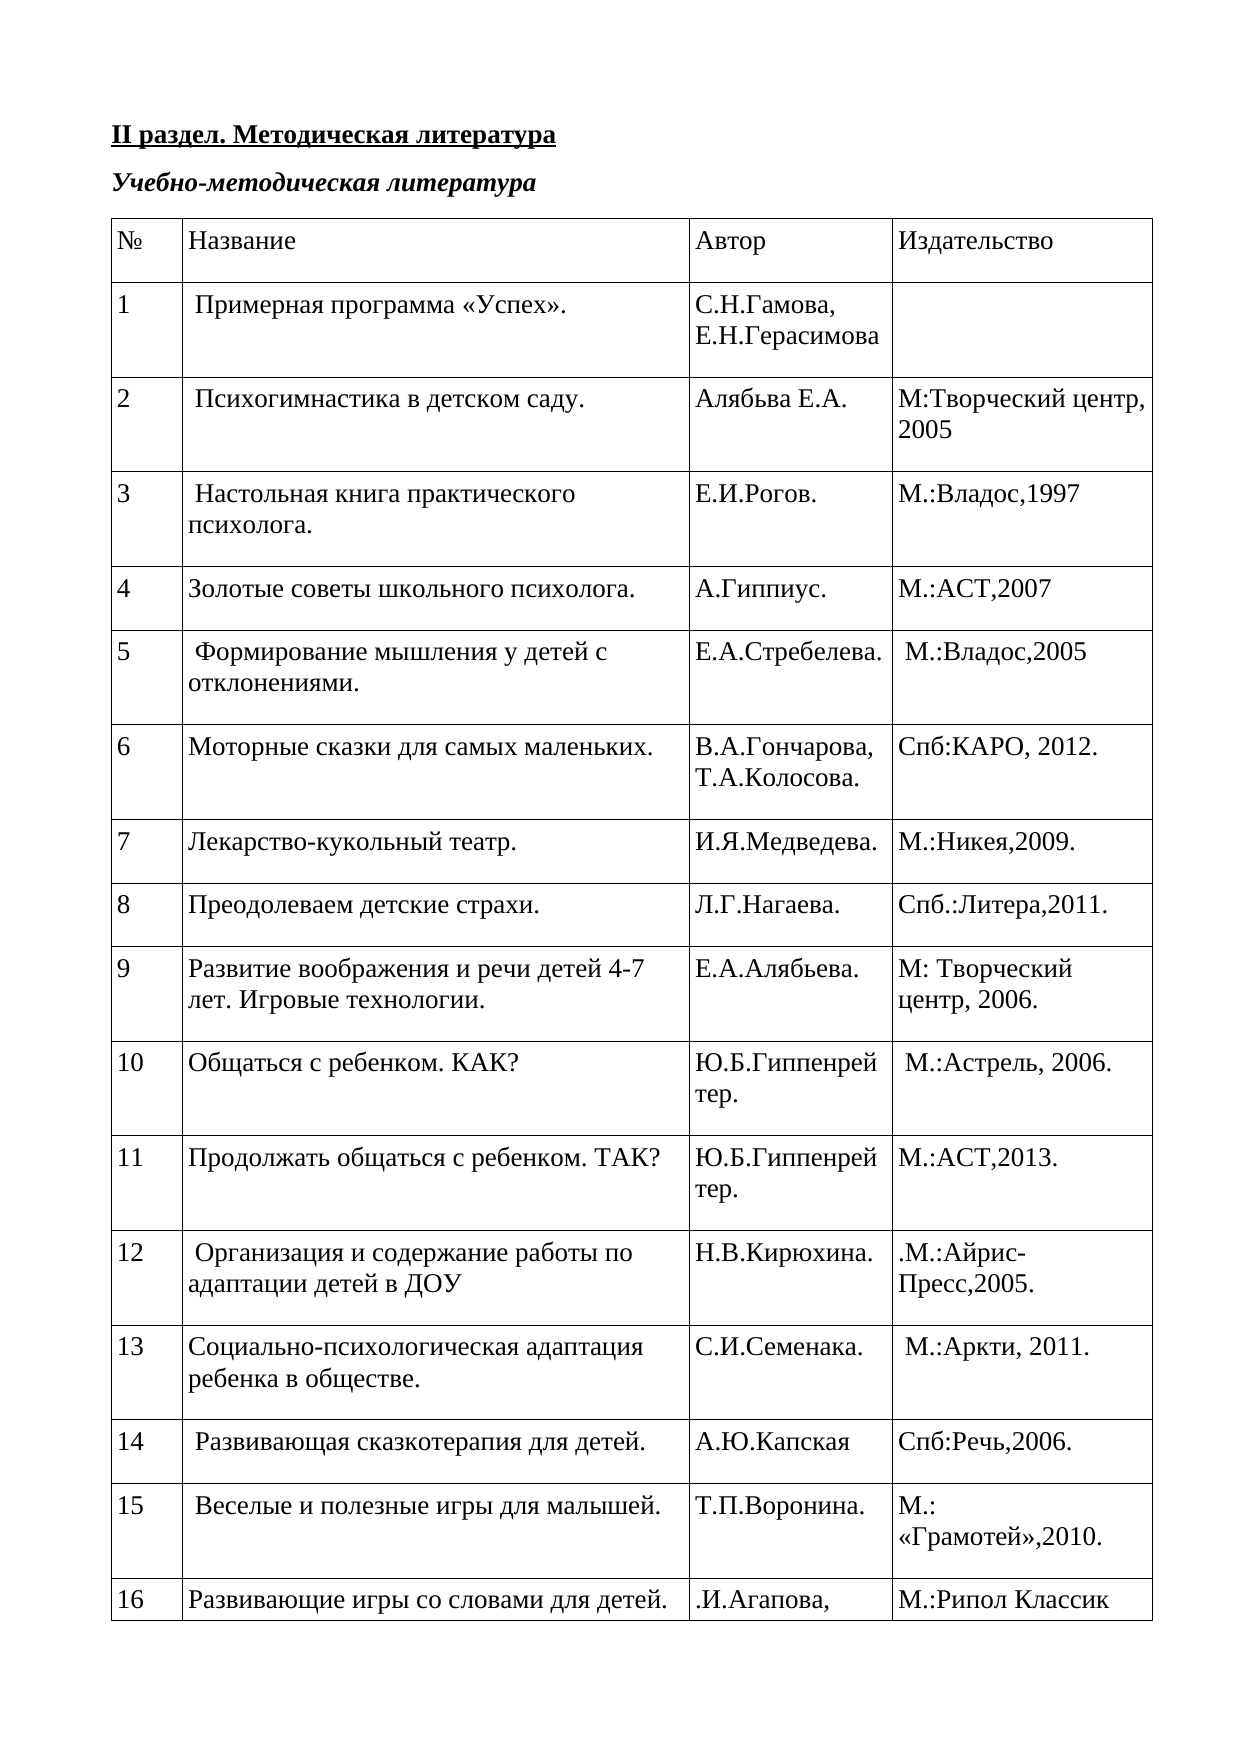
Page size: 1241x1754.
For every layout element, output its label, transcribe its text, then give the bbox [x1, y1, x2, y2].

table_cell 10 [112, 1042, 182, 1135]
table_cell И.Я.Медведева. [690, 820, 892, 882]
table_header Издательство [893, 219, 1152, 282]
text Учебно-методическая литература [111, 166, 1152, 197]
table_header Название [183, 219, 689, 282]
table_cell Преодолеваем детские страхи. [183, 884, 689, 946]
table_cell М.:АСТ,2007 [893, 567, 1152, 629]
table_cell Ю.Б.Гиппенрейтер. [690, 1042, 892, 1135]
table_cell Развитие воображения и речи детей 4-7 лет. Игровые технологии. [183, 947, 689, 1041]
table_cell М.:Рипол Классик [893, 1579, 1152, 1620]
table_cell Л.Г.Нагаева. [690, 884, 892, 946]
table_cell Продолжать общаться с ребенком. ТАК? [183, 1136, 689, 1230]
table_cell Развивающая сказкотерапия для детей. [183, 1420, 689, 1483]
table_cell М.:Никея,2009. [893, 820, 1152, 882]
table_cell 2 [112, 378, 182, 471]
table_cell Спб.:Литера,2011. [893, 884, 1152, 946]
table_cell М.:Владос,1997 [893, 472, 1152, 566]
table_cell М.: «Грамотей»,2010. [893, 1484, 1152, 1578]
table_cell 15 [112, 1484, 182, 1578]
table_cell М.:АСТ,2013. [893, 1136, 1152, 1230]
table_cell 12 [112, 1231, 182, 1325]
table_cell Общаться с ребенком. КАК? [183, 1042, 689, 1135]
table_cell С.И.Семенака. [690, 1326, 892, 1419]
table_cell 3 [112, 472, 182, 566]
table_cell Развивающие игры со словами для детей. [183, 1579, 689, 1620]
table_cell А.Ю.Капская [690, 1420, 892, 1483]
table_cell Е.А.Стребелева. [690, 631, 892, 724]
table_cell Ю.Б.Гиппенрейтер. [690, 1136, 892, 1230]
table_cell 11 [112, 1136, 182, 1230]
table_cell 8 [112, 884, 182, 946]
table_cell Н.В.Кирюхина. [690, 1231, 892, 1325]
table_cell Моторные сказки для самых маленьких. [183, 725, 689, 819]
table_cell Спб:КАРО, 2012. [893, 725, 1152, 819]
table_cell Спб:Речь,2006. [893, 1420, 1152, 1483]
table_cell Формирование мышления у детей с отклонениями. [183, 631, 689, 724]
table_cell М.:Владос,2005 [893, 631, 1152, 724]
table_cell .М.:Айрис-Пресс,2005. [893, 1231, 1152, 1325]
table_cell Е.А.Алябьева. [690, 947, 892, 1041]
table_cell Золотые советы школьного психолога. [183, 567, 689, 629]
table_cell 1 [112, 283, 182, 377]
table_cell 7 [112, 820, 182, 882]
table_cell 5 [112, 631, 182, 724]
table_cell 16 [112, 1579, 182, 1620]
table_cell Организация и содержание работы по адаптации детей в ДОУ [183, 1231, 689, 1325]
table_cell 6 [112, 725, 182, 819]
table_cell А.Гиппиус. [690, 567, 892, 629]
table_cell В.А.Гончарова, Т.А.Колосова. [690, 725, 892, 819]
table_cell Настольная книга практического психолога. [183, 472, 689, 566]
subtitle II раздел. Методическая литература [111, 118, 1152, 149]
table_cell М: Творческий центр, 2006. [893, 947, 1152, 1041]
table_cell Е.И.Рогов. [690, 472, 892, 566]
table_cell 9 [112, 947, 182, 1041]
table_cell Веселые и полезные игры для малышей. [183, 1484, 689, 1578]
table_cell М:Творческий центр, 2005 [893, 378, 1152, 471]
table_header № [112, 219, 182, 282]
table_cell .И.Агапова, [690, 1579, 892, 1620]
table_cell 14 [112, 1420, 182, 1483]
table_cell М.:Аркти, 2011. [893, 1326, 1152, 1419]
table_cell М.:Астрель, 2006. [893, 1042, 1152, 1135]
table_cell С.Н.Гамова, Е.Н.Герасимова [690, 283, 892, 377]
table_cell Лекарство-кукольный театр. [183, 820, 689, 882]
table_cell 4 [112, 567, 182, 629]
table_cell Алябьва Е.А. [690, 378, 892, 471]
table_header Автор [690, 219, 892, 282]
table_cell Т.П.Воронина. [690, 1484, 892, 1578]
table_cell Психогимнастика в детском саду. [183, 378, 689, 471]
table_cell Социально-психологическая адаптация ребенка в обществе. [183, 1326, 689, 1419]
table_cell 13 [112, 1326, 182, 1419]
table_cell [893, 283, 1152, 377]
table_cell Примерная программа «Успех». [183, 283, 689, 377]
